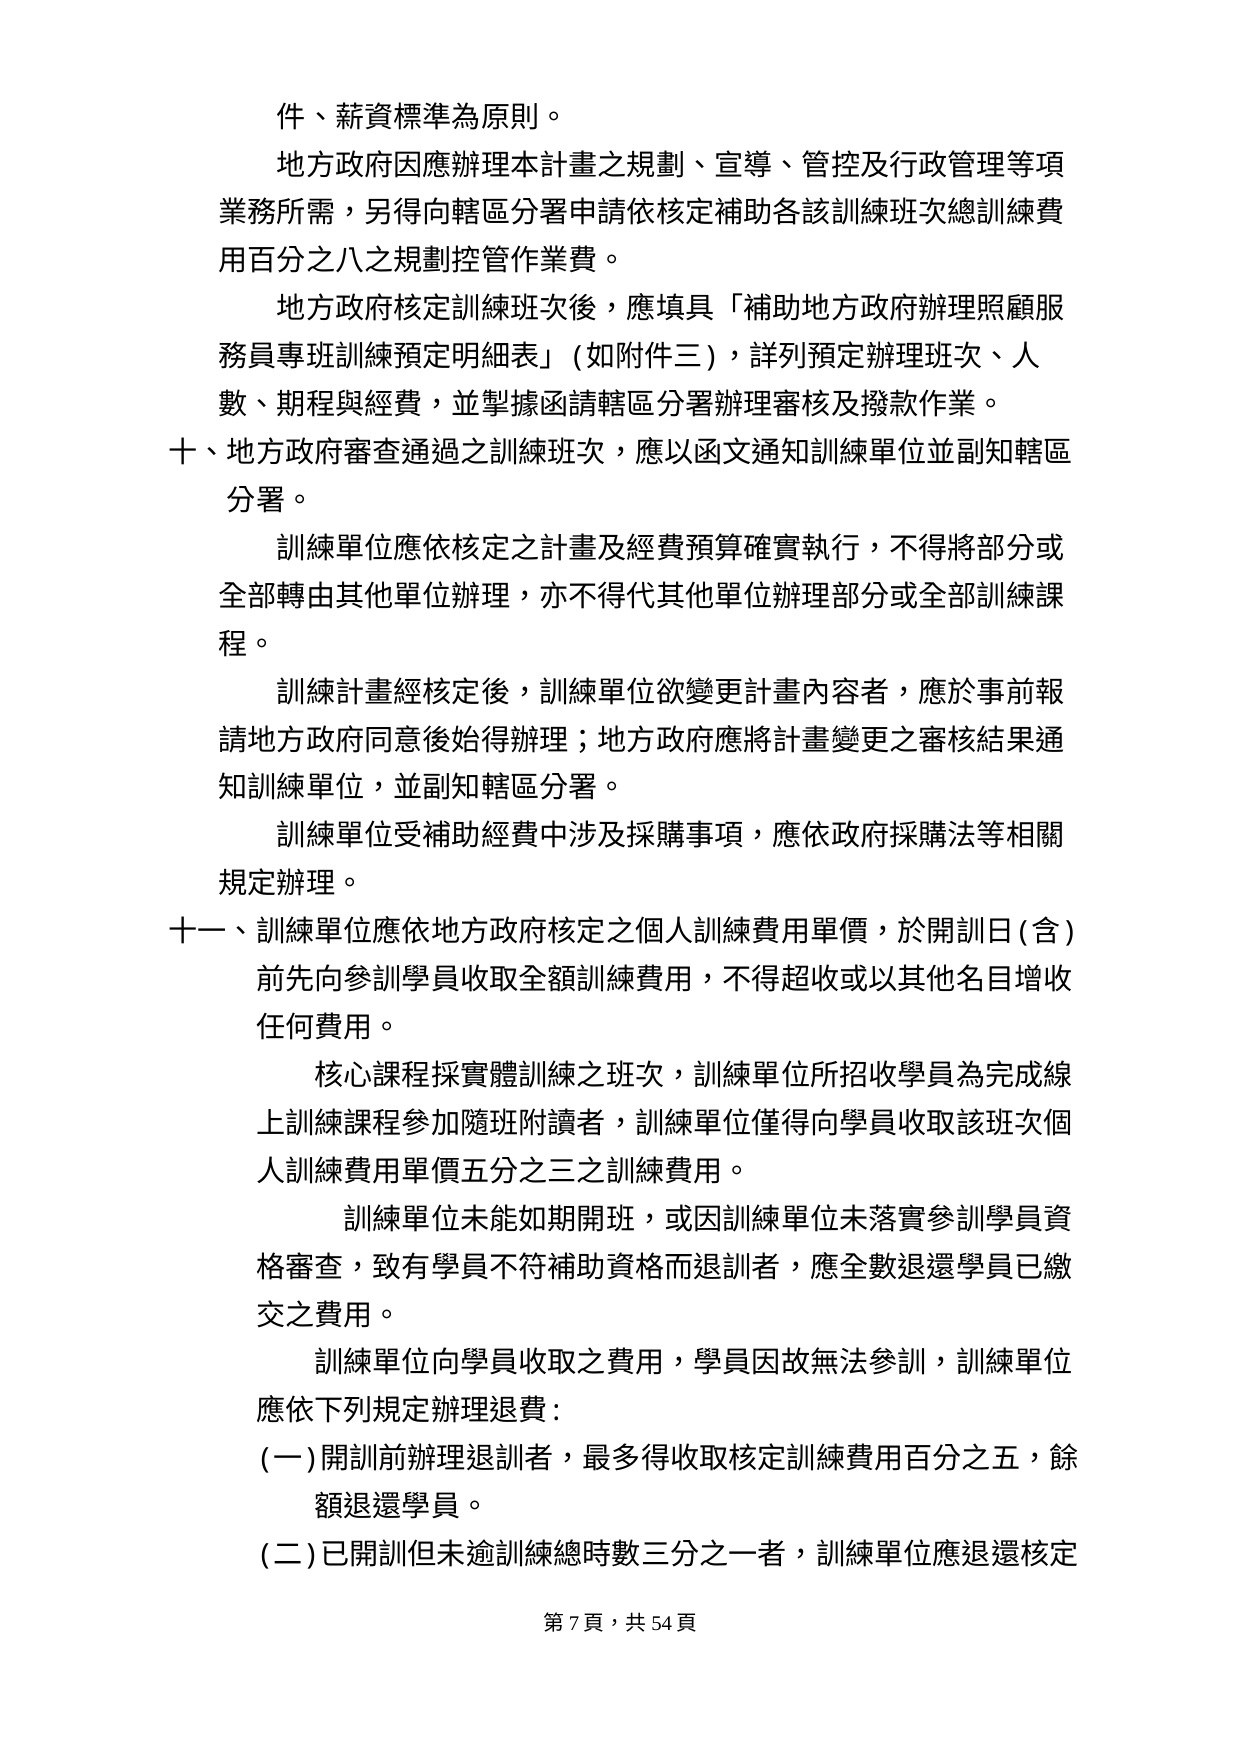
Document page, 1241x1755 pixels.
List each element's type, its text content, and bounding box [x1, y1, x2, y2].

table_cell 件、薪資標準為原則。 地方政府因應辦理本計畫之規劃、宣導、管控及行政管理等項業務所需，另得向轄區分署申請依核定補助各該訓練班次總訓練費用百分之八之規劃控管作業費。 地方政府核定訓練班次後，應填具「補助地方政府辦理照顧服務員專班訓練預定明細表」(如附件三)，詳列預定辦理班次、人數、期程與經費，並掣據函請轄區分署辦理審核及撥款作業。 [165, 89, 1096, 424]
table_cell 十一、訓練單位應依地方政府核定之個人訓練費用單價，於開訓日(含)前先向參訓學員收取全額訓練費用，不得超收或以其他名目增收任何費用。 核心課程採實體訓練之班次，訓練單位所招收學員為完成線上訓練課程參加隨班附讀者，訓練單位僅得向學員收取該班次個人訓練費用單價五分之三之訓練費用。 訓練單位未能如期開班，或因訓練單位未落實參訓學員資格審查，致有學員不符補助資格而退訓者，應全數退還學員已繳交之費用。 訓練單位向學員收取之費用，學員因故無法參訓，訓練單位應依下列規定辦理退費: (一)開訓前辦理退訓者，最多得收取核定訓練費用百分之五，餘額退還學員。 (二)已開訓但未逾訓練總時數三分之一者，訓練單位應退還核定 [165, 903, 1096, 1574]
table_cell 十、地方政府審查通過之訓練班次，應以函文通知訓練單位並副知轄區分署。 訓練單位應依核定之計畫及經費預算確實執行，不得將部分或全部轉由其他單位辦理，亦不得代其他單位辦理部分或全部訓練課程。 訓練計畫經核定後，訓練單位欲變更計畫內容者，應於事前報請地方政府同意後始得辦理；地方政府應將計畫變更之審核結果通知訓練單位，並副知轄區分署。 訓練單位受補助經費中涉及採購事項，應依政府採購法等相關規定辦理。 [165, 424, 1096, 903]
